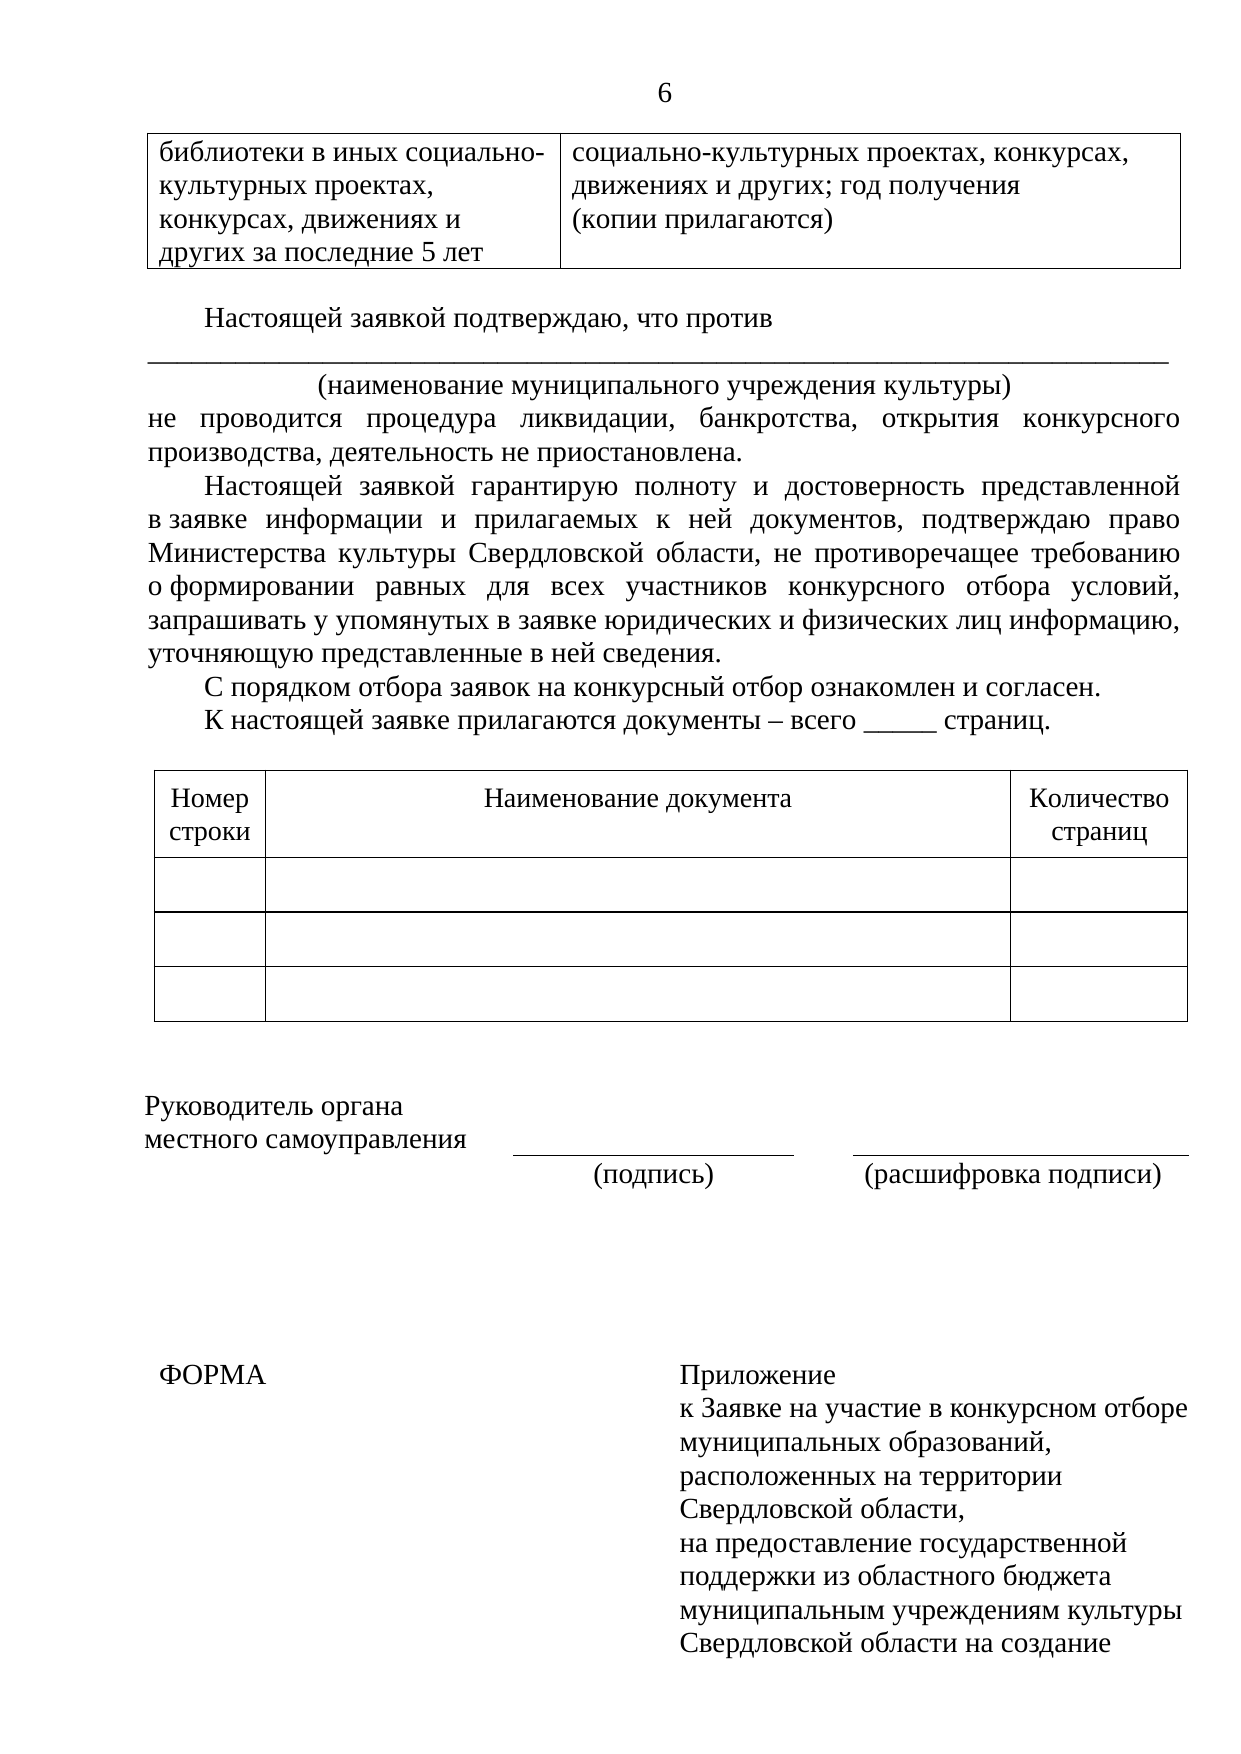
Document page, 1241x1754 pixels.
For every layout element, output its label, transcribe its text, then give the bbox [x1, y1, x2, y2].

text не проводится процедура ликвидации, банкротства, открытия конкурсного производства, деятельность не приостановлена. [148, 401, 1181, 468]
table_header [794, 1088, 853, 1155]
table_cell (расшифровка подписи) [853, 1156, 1189, 1189]
table_cell библиотеки в иных социально-культурных проектах, конкурсах, движениях и других за последние 5 лет [148, 134, 560, 268]
table_header [853, 1088, 1189, 1155]
table_header ФОРМА [148, 1357, 500, 1659]
table_cell [1011, 913, 1187, 966]
table_header Номер строки [155, 771, 265, 857]
table_cell [155, 967, 265, 1021]
table_cell [1011, 858, 1187, 911]
text (наименование муниципального учреждения культуры) [148, 367, 1181, 401]
table_cell [266, 967, 1010, 1021]
table_cell [794, 1155, 853, 1189]
table_header Наименование документа [266, 771, 1010, 857]
table_cell [133, 1155, 513, 1189]
table_cell [1011, 967, 1187, 1021]
text ______________________________________________________________________ [148, 333, 1181, 367]
table_header [513, 1088, 794, 1155]
table_cell [266, 913, 1010, 966]
text Настоящей заявкой гарантирую полноту и достоверность представленной в заявке информации и прилагаемых к ней документов, подтверждаю право Министерства культуры Свердловской области, не противоречащее требованию о формировании равных для всех участников конкурсного отбора условий, запрашивать у упомянутых в заявке юридических и физических лиц информацию, уточняющую представленные в ней сведения. [148, 468, 1181, 669]
text Настоящей заявкой подтверждаю, что против [148, 300, 1181, 333]
table_cell (подпись) [513, 1156, 794, 1189]
table_header Приложение к Заявке на участие в конкурсном отборе муниципальных образований, расположенных на территории Свердловской области, на предоставление государственной поддержки из областного бюджета муниципальным учреждениям культуры Свердловской области на создание [679, 1357, 1189, 1659]
table_cell социально-культурных проектах, конкурсах, движениях и других; год получения (копии прилагаются) [561, 134, 1180, 268]
table_header Руководитель органа местного самоуправления [133, 1088, 513, 1155]
table_cell [266, 858, 1010, 911]
table_header [500, 1357, 679, 1659]
table_cell [155, 913, 265, 966]
text К настоящей заявке прилагаются документы – всего _____ страниц. [148, 702, 1181, 736]
table_cell [155, 858, 265, 911]
text С порядком отбора заявок на конкурсный отбор ознакомлен и согласен. [148, 669, 1181, 702]
table_header Количество страниц [1011, 771, 1187, 857]
